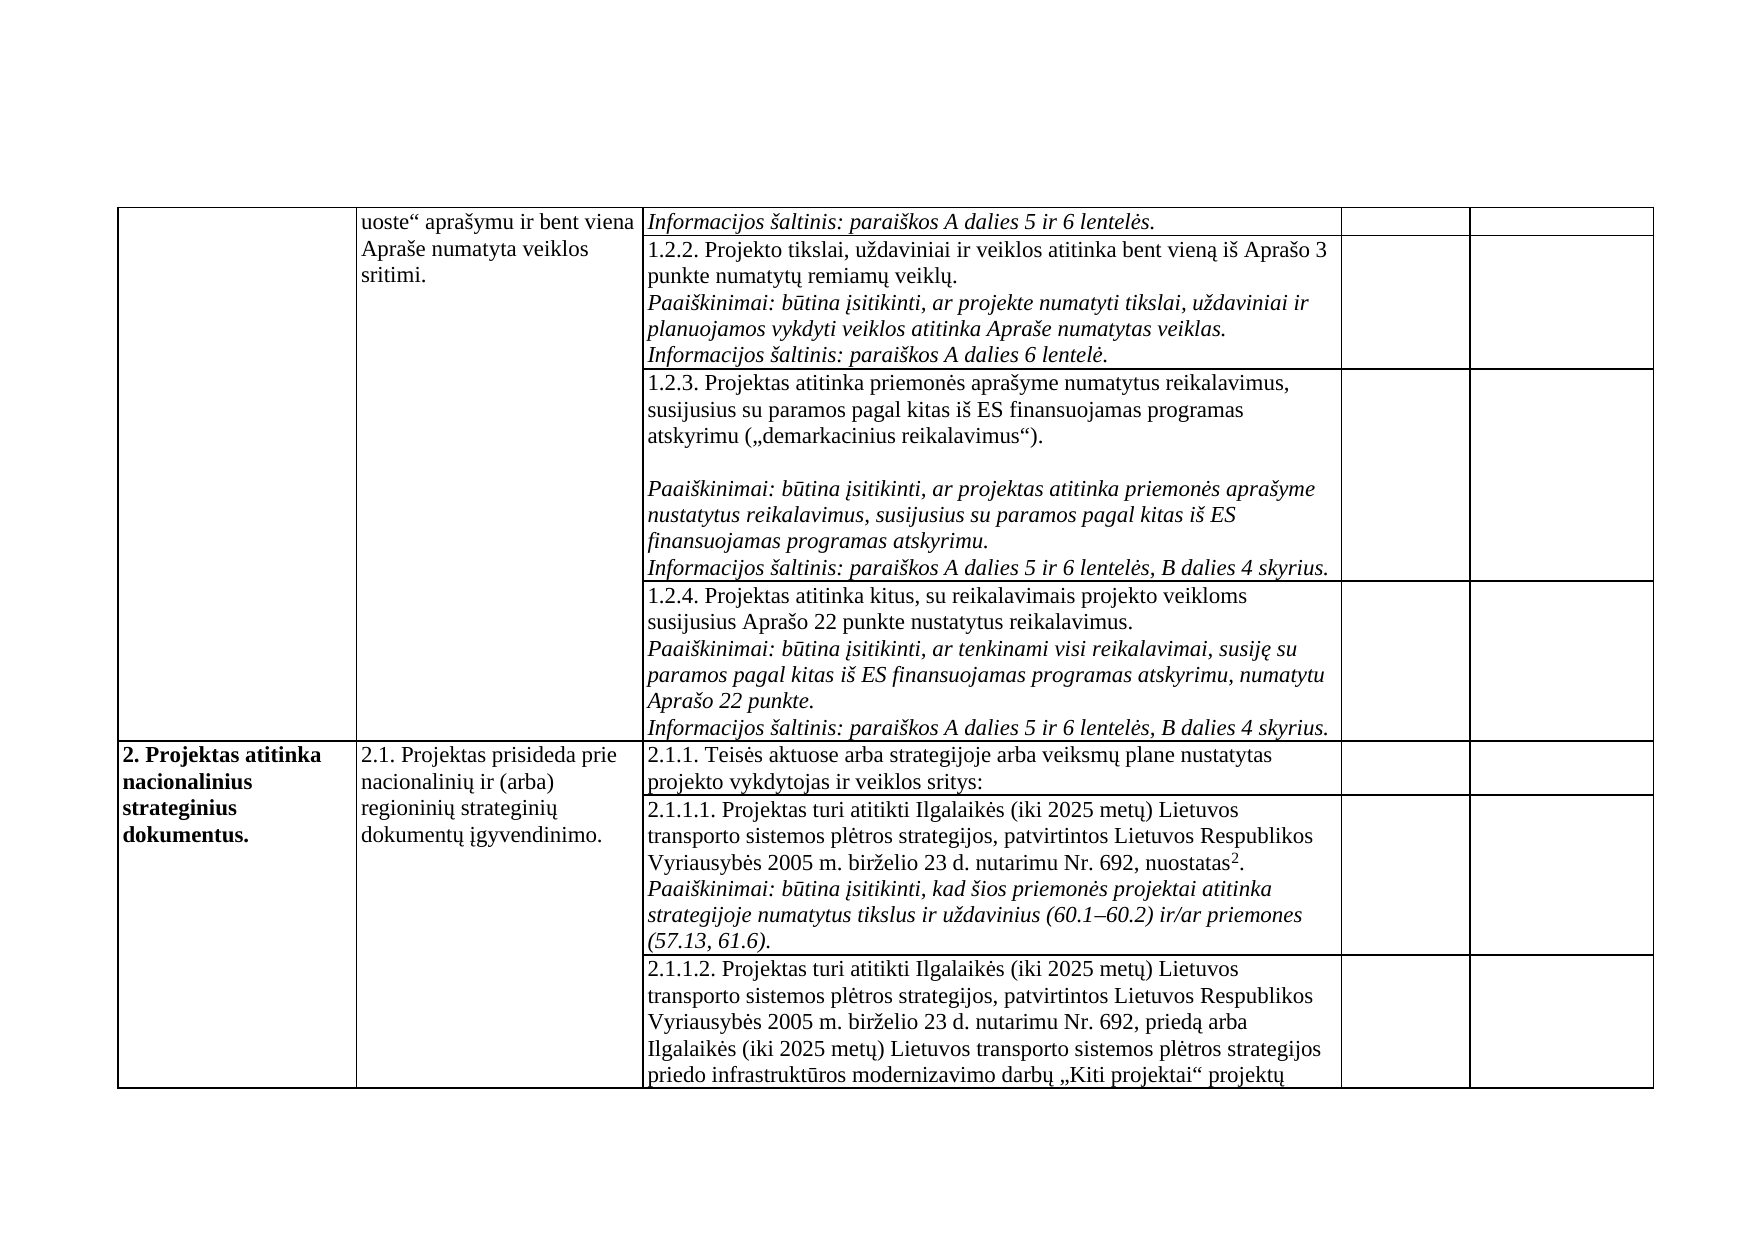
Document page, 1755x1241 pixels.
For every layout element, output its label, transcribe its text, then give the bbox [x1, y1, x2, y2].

table_cell [1342, 370, 1469, 580]
table_cell 2. Projektas atitinka nacionalinius strateginius dokumentus. [119, 742, 356, 1087]
table_cell 1.2.4. Projektas atitinka kitus, su reikalavimais projekto veikloms susijusius Aprašo 22 punkte nustatytus reikalavimus. Paaiškinimai: būtina įsitikinti, ar tenkinami visi reikalavimai, susiję su paramos pagal kitas iš ES finansuojamas programas atskyrimu, numatytu Aprašo 22 punkte. Informacijos šaltinis: paraiškos A dalies 5 ir 6 lentelės, B dalies 4 skyrius. [644, 582, 1341, 740]
table_cell uoste“ aprašymu ir bent viena Apraše numatyta veiklos sritimi. [357, 208, 642, 740]
table_cell [1471, 208, 1653, 234]
table_cell 2.1.1.2. Projektas turi atitikti Ilgalaikės (iki 2025 metų) Lietuvos transporto sistemos plėtros strategijos, patvirtintos Lietuvos Respublikos Vyriausybės 2005 m. birželio 23 d. nutarimu Nr. 692, priedą arba Ilgalaikės (iki 2025 metų) Lietuvos transporto sistemos plėtros strategijos priedo infrastruktūros modernizavimo darbų „Kiti projektai“ projektų [644, 956, 1341, 1087]
table_cell 2.1.1.1. Projektas turi atitikti Ilgalaikės (iki 2025 metų) Lietuvos transporto sistemos plėtros strategijos, patvirtintos Lietuvos Respublikos Vyriausybės 2005 m. birželio 23 d. nutarimu Nr. 692, nuostatas2. Paaiškinimai: būtina įsitikinti, kad šios priemonės projektai atitinka strategijoje numatytus tikslus ir uždavinius (60.1–60.2) ir/ar priemones (57.13, 61.6). [644, 796, 1341, 954]
table_cell [1471, 236, 1653, 368]
table_cell [1471, 742, 1653, 794]
table_cell [1471, 370, 1653, 580]
table_cell [1471, 582, 1653, 740]
table_cell [1471, 956, 1653, 1087]
table_cell [1342, 742, 1469, 794]
table_cell Informacijos šaltinis: paraiškos A dalies 5 ir 6 lentelės. [644, 208, 1341, 234]
table_cell 2.1. Projektas prisideda prie nacionalinių ir (arba) regioninių strateginių dokumentų įgyvendinimo. [357, 742, 642, 1087]
table_cell [1342, 796, 1469, 954]
table_cell [119, 208, 356, 740]
table_cell 1.2.3. Projektas atitinka priemonės aprašyme numatytus reikalavimus, susijusius su paramos pagal kitas iš ES finansuojamas programas atskyrimu („demarkacinius reikalavimus“). Paaiškinimai: būtina įsitikinti, ar projektas atitinka priemonės aprašyme nustatytus reikalavimus, susijusius su paramos pagal kitas iš ES finansuojamas programas atskyrimu. Informacijos šaltinis: paraiškos A dalies 5 ir 6 lentelės, B dalies 4 skyrius. [644, 370, 1341, 580]
table_cell 1.2.2. Projekto tikslai, uždaviniai ir veiklos atitinka bent vieną iš Aprašo 3 punkte numatytų remiamų veiklų. Paaiškinimai: būtina įsitikinti, ar projekte numatyti tikslai, uždaviniai ir planuojamos vykdyti veiklos atitinka Apraše numatytas veiklas. Informacijos šaltinis: paraiškos A dalies 6 lentelė. [644, 236, 1341, 368]
table_cell [1342, 956, 1469, 1087]
table_cell [1471, 796, 1653, 954]
table_cell 2.1.1. Teisės aktuose arba strategijoje arba veiksmų plane nustatytas projekto vykdytojas ir veiklos sritys: [644, 742, 1341, 794]
table_cell [1342, 582, 1469, 740]
table_cell [1342, 236, 1469, 368]
table_cell [1342, 208, 1469, 234]
